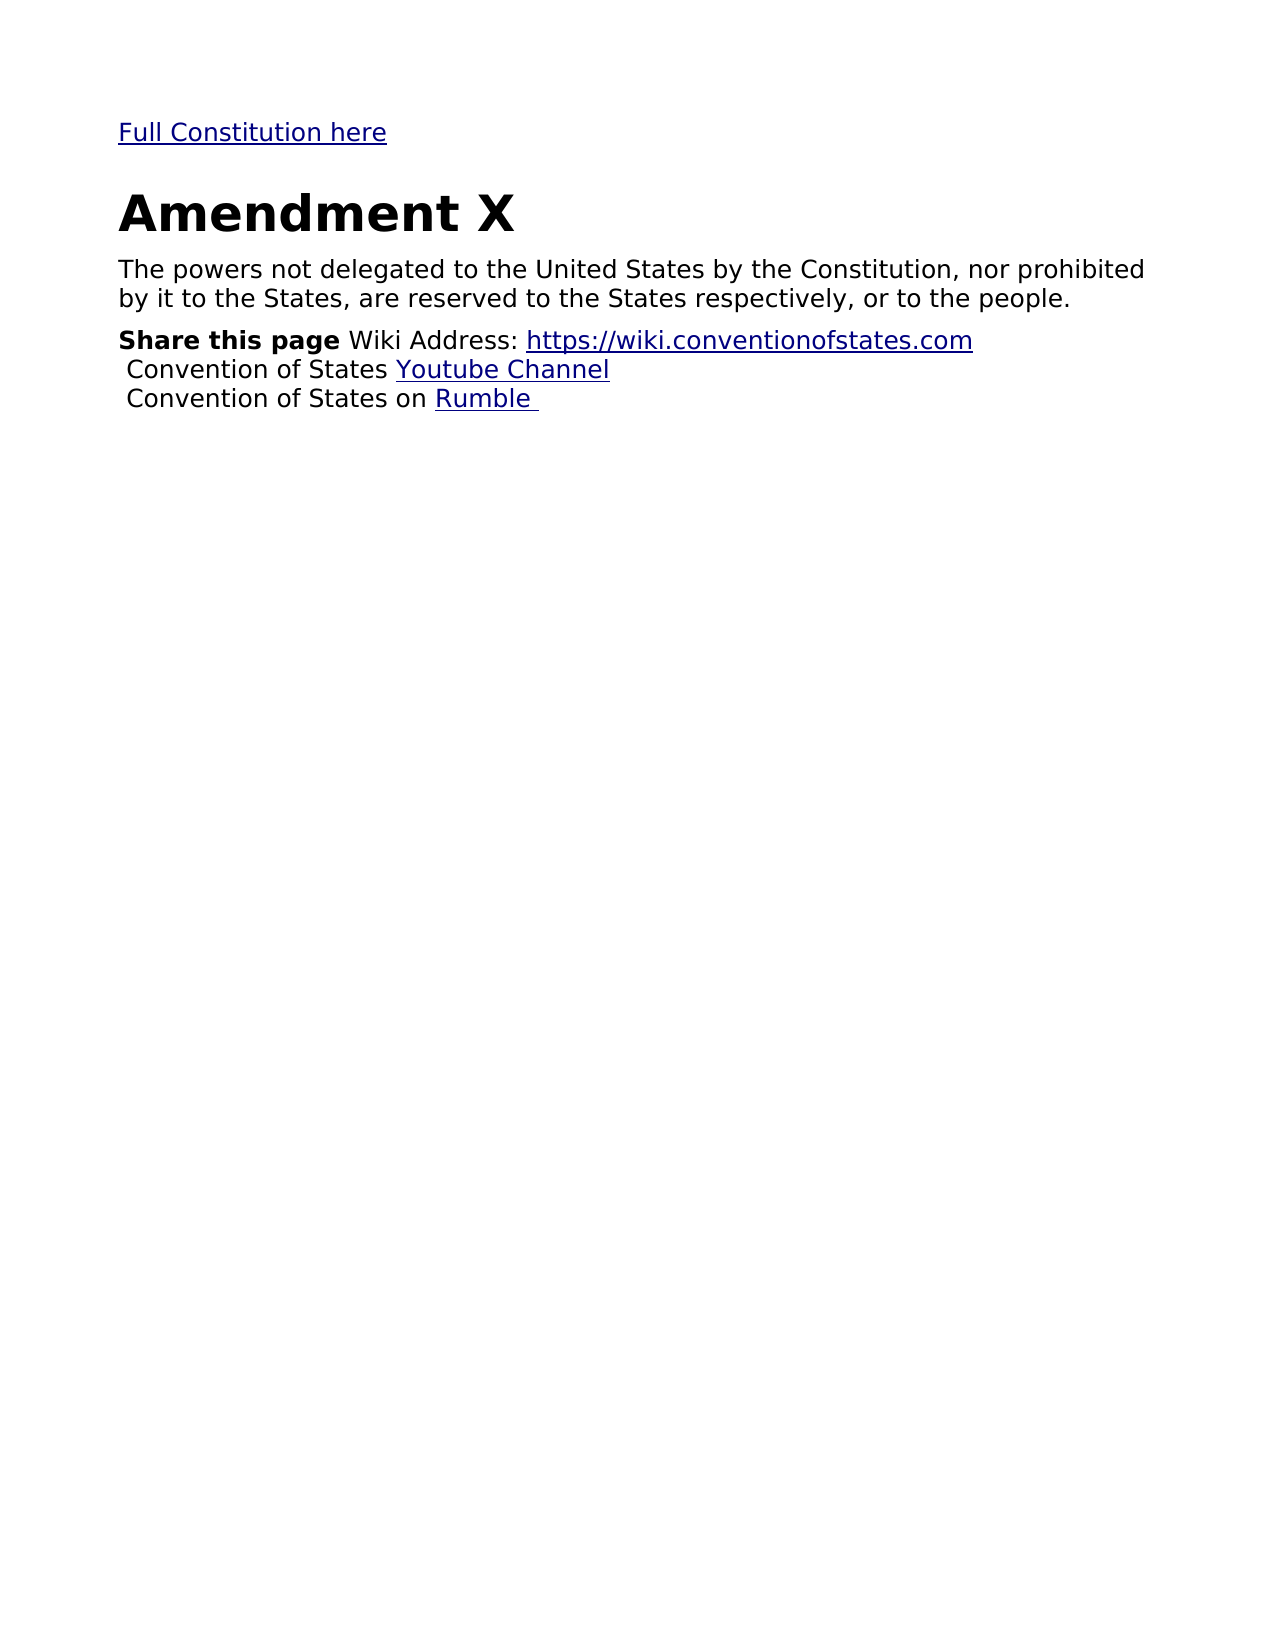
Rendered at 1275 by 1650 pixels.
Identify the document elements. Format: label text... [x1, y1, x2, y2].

subtitle Amendment X [118, 185, 1157, 243]
text Full Constitution here [118, 118, 1157, 147]
text The powers not delegated to the United States by the Constitution, nor prohibited by it to the States, are reserved to the States respectively, or to the people. [118, 256, 1157, 314]
text Share this page Wiki Address: https://wiki.conventionofstates.com Convention of States Youtube Channel Convention of States on Rumble [118, 326, 1157, 414]
